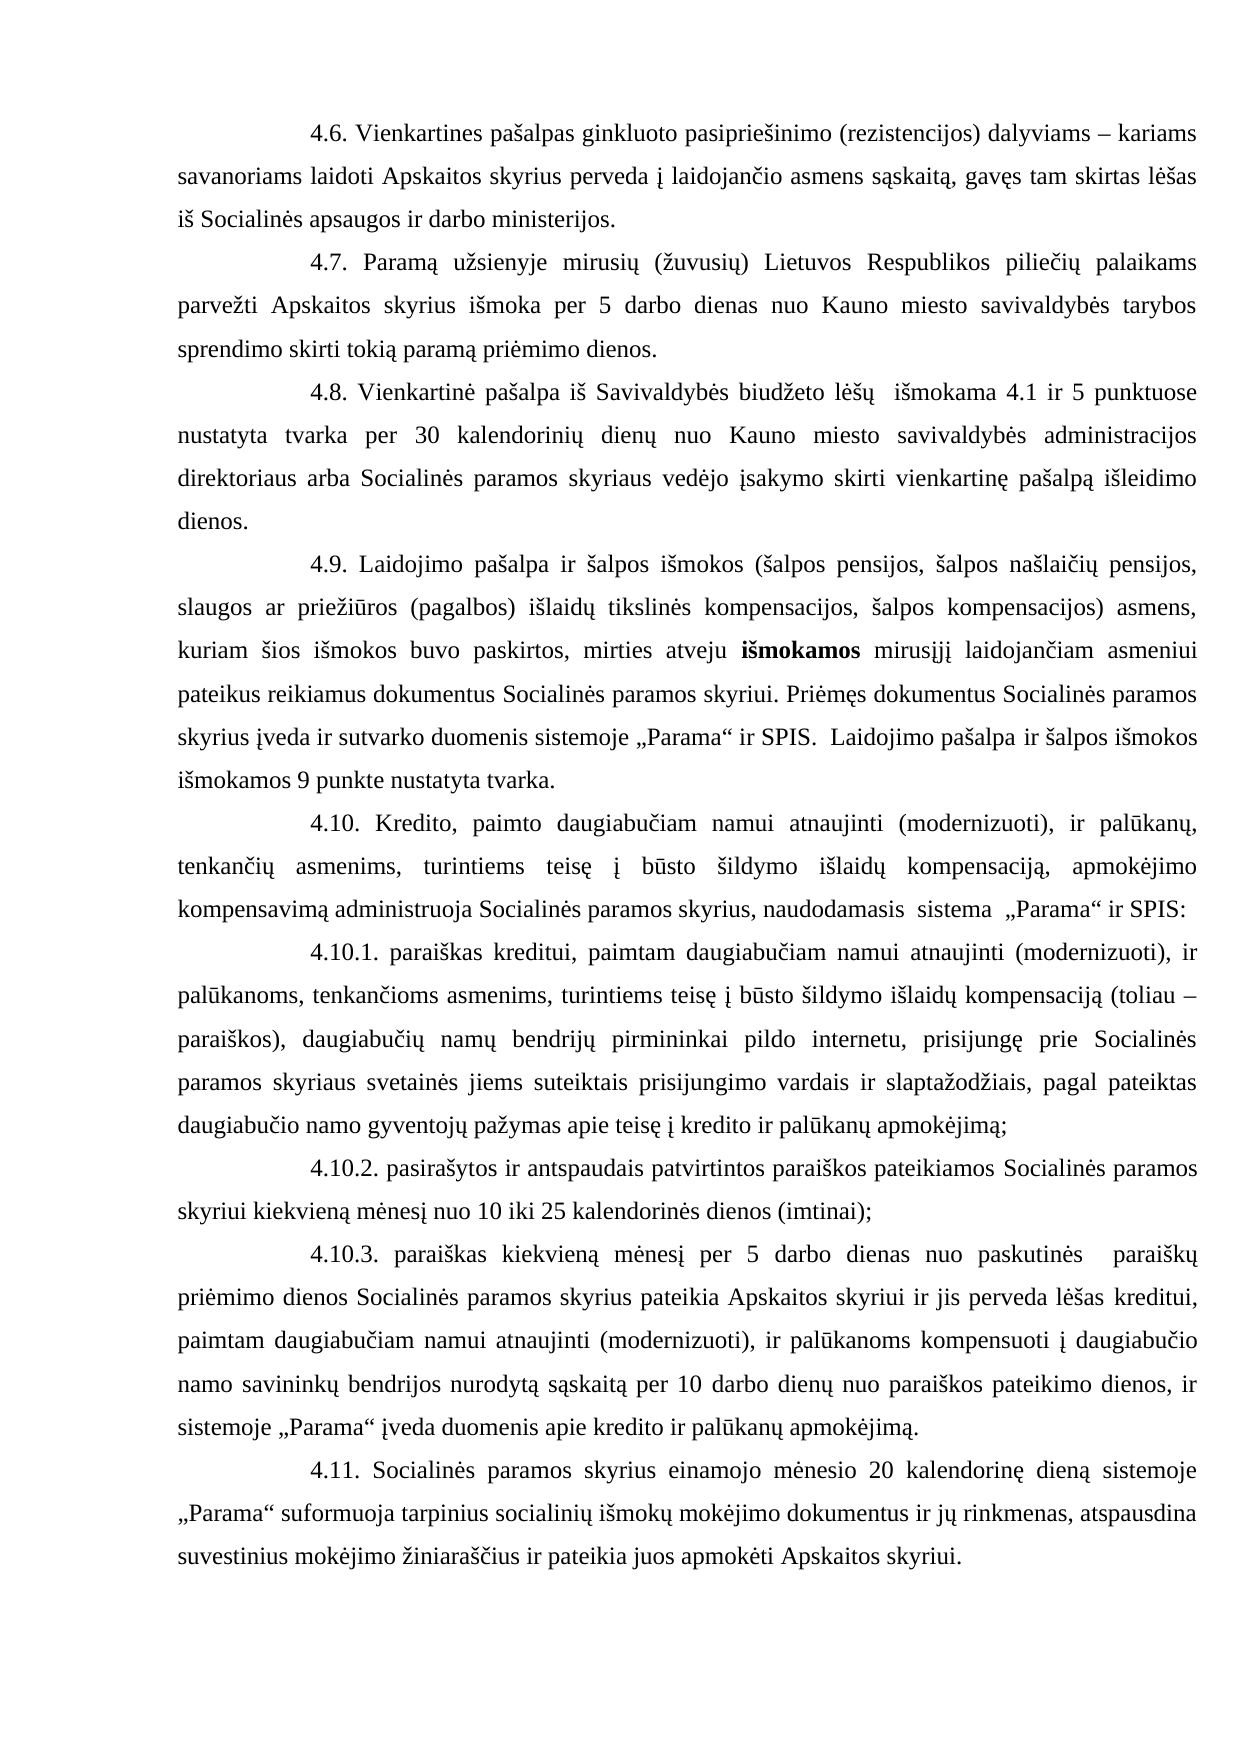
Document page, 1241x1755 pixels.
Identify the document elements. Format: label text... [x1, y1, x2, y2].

text 4.9. Laidojimo pašalpa ir šalpos išmokos (šalpos pensijos, šalpos našlaičių pensijos, slaugos ar priežiūros (pagalbos) išlaidų tikslinės kompensacijos, šalpos kompensacijos) asmens, kuriam šios išmokos buvo paskirtos, mirties atveju išmokamos mirusįjį laidojančiam asmeniui pateikus reikiamus dokumentus Socialinės paramos skyriui. Priėmęs dokumentus Socialinės paramos skyrius įveda ir sutvarko duomenis sistemoje „Parama“ ir SPIS. Laidojimo pašalpa ir šalpos išmokos išmokamos 9 punkte nustatyta tvarka. [177, 549, 1198, 794]
text 4.8. Vienkartinė pašalpa iš Savivaldybės biudžeto lėšų išmokama 4.1 ir 5 punktuose nustatyta tvarka per 30 kalendorinių dienų nuo Kauno miesto savivaldybės administracijos direktoriaus arba Socialinės paramos skyriaus vedėjo įsakymo skirti vienkartinę pašalpą išleidimo dienos. [177, 377, 1198, 535]
text 4.10.3. paraiškas kiekvieną mėnesį per 5 darbo dienas nuo paskutinės paraiškų priėmimo dienos Socialinės paramos skyrius pateikia Apskaitos skyriui ir jis perveda lėšas kreditui, paimtam daugiabučiam namui atnaujinti (modernizuoti), ir palūkanoms kompensuoti į daugiabučio namo savininkų bendrijos nurodytą sąskaitą per 10 darbo dienų nuo paraiškos pateikimo dienos, ir sistemoje „Parama“ įveda duomenis apie kredito ir palūkanų apmokėjimą. [177, 1239, 1198, 1441]
text 4.10.1. paraiškas kreditui, paimtam daugiabučiam namui atnaujinti (modernizuoti), ir palūkanoms, tenkančioms asmenims, turintiems teisę į būsto šildymo išlaidų kompensaciją (toliau – paraiškos), daugiabučių namų bendrijų pirmininkai pildo internetu, prisijungę prie Socialinės paramos skyriaus svetainės jiems suteiktais prisijungimo vardais ir slaptažodžiais, pagal pateiktas daugiabučio namo gyventojų pažymas apie teisę į kredito ir palūkanų apmokėjimą; [177, 937, 1198, 1139]
text 4.10. Kredito, paimto daugiabučiam namui atnaujinti (modernizuoti), ir palūkanų, tenkančių asmenims, turintiems teisę į būsto šildymo išlaidų kompensaciją, apmokėjimo kompensavimą administruoja Socialinės paramos skyrius, naudodamasis sistema „Parama“ ir SPIS: [177, 808, 1198, 923]
text 4.11. Socialinės paramos skyrius einamojo mėnesio 20 kalendorinę dieną sistemoje „Parama“ suformuoja tarpinius socialinių išmokų mokėjimo dokumentus ir jų rinkmenas, atspausdina suvestinius mokėjimo žiniaraščius ir pateikia juos apmokėti Apskaitos skyriui. [177, 1455, 1198, 1570]
text 4.6. Vienkartines pašalpas ginkluoto pasipriešinimo (rezistencijos) dalyviams – kariams savanoriams laidoti Apskaitos skyrius perveda į laidojančio asmens sąskaitą, gavęs tam skirtas lėšas iš Socialinės apsaugos ir darbo ministerijos. [177, 118, 1198, 233]
text 4.7. Paramą užsienyje mirusių (žuvusių) Lietuvos Respublikos piliečių palaikams parvežti Apskaitos skyrius išmoka per 5 darbo dienas nuo Kauno miesto savivaldybės tarybos sprendimo skirti tokią paramą priėmimo dienos. [177, 247, 1198, 362]
text 4.10.2. pasirašytos ir antspaudais patvirtintos paraiškos pateikiamos Socialinės paramos skyriui kiekvieną mėnesį nuo 10 iki 25 kalendorinės dienos (imtinai); [177, 1153, 1198, 1225]
